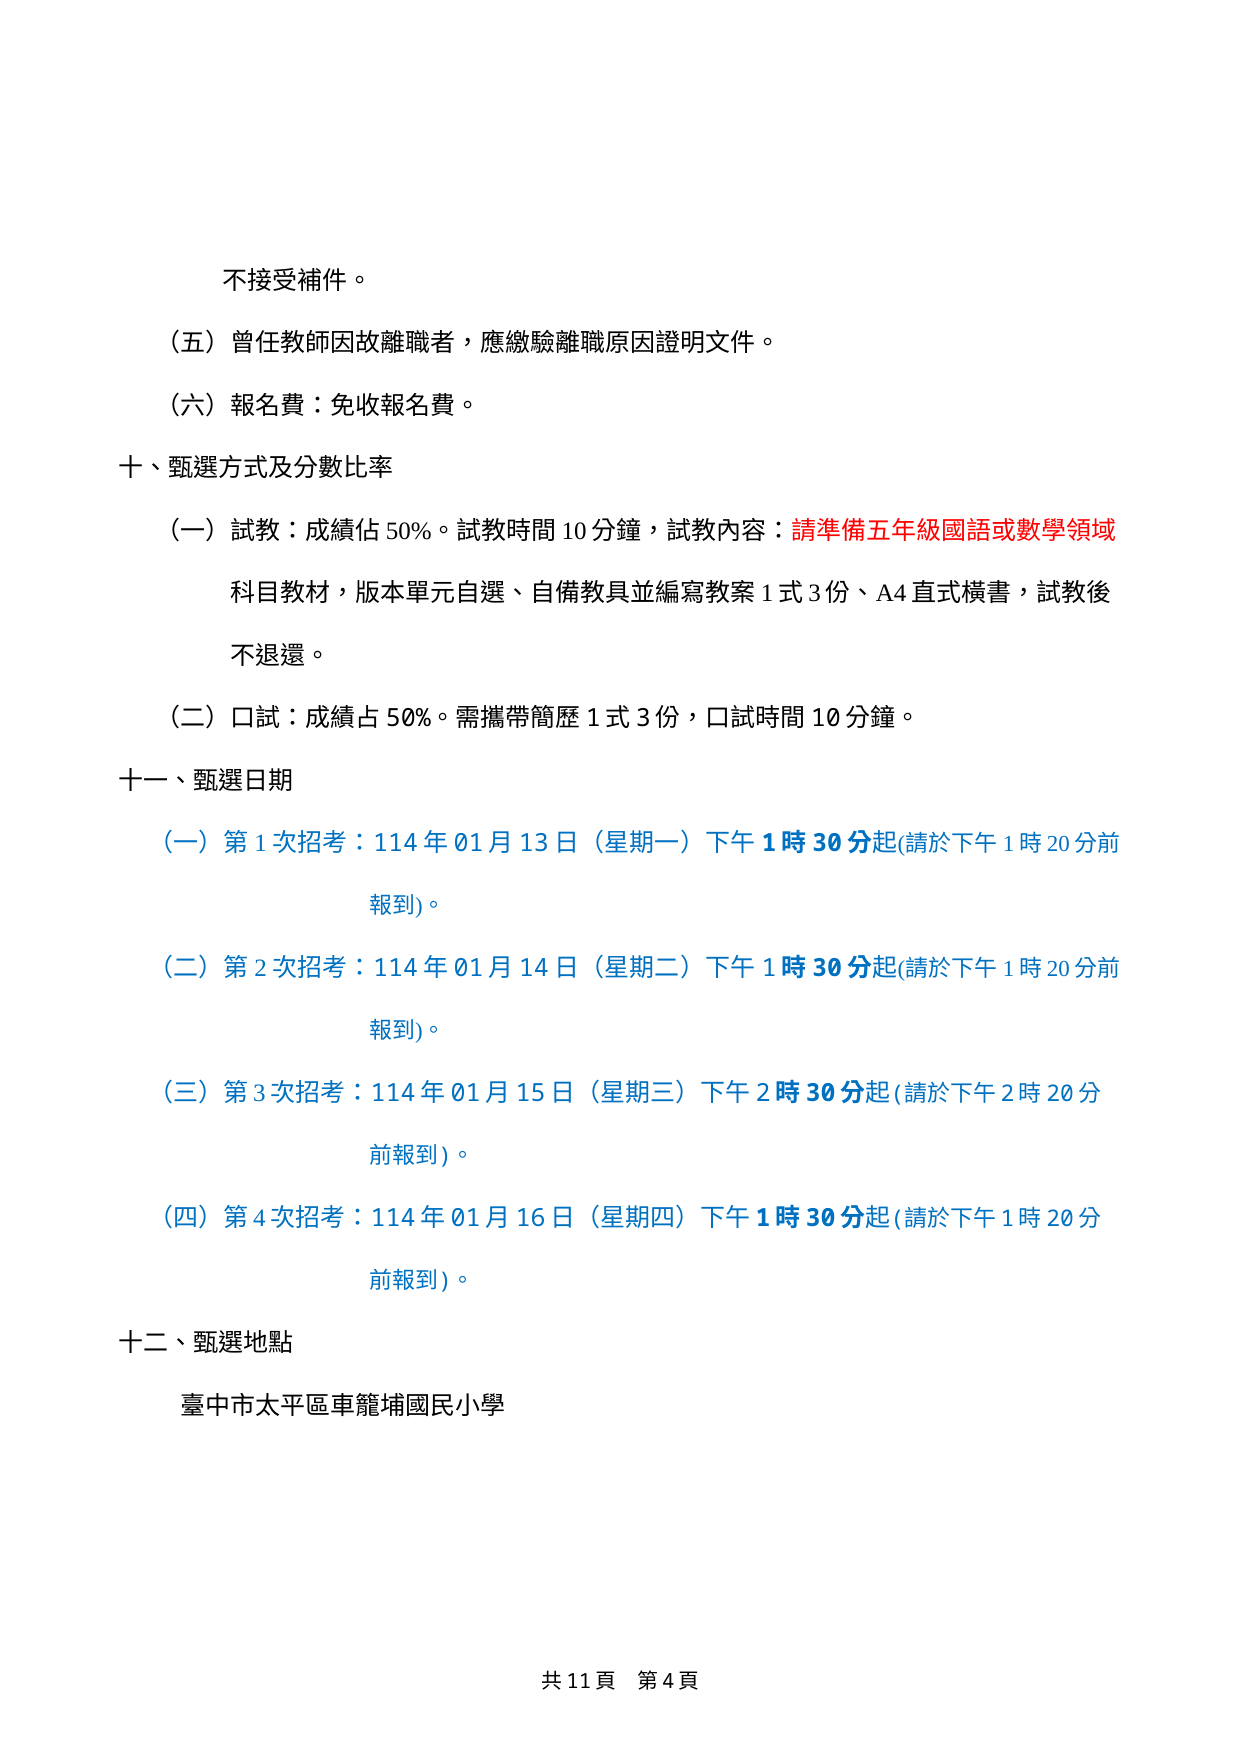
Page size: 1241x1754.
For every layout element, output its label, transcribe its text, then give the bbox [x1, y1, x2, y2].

text 十一、甄選日期 [118, 737, 1122, 799]
text （一）試教：成績佔50%。試教時間10分鐘，試教內容：請準備五年級國語或數學領域科目教材，版本單元自選、自備教具並編寫教案1式3份、A4直式橫書，試教後不退還。 [156, 487, 1122, 674]
text 十二、甄選地點 [118, 1299, 1122, 1362]
text （五）曾任教師因故離職者，應繳驗離職原因證明文件。 [156, 299, 1122, 362]
text （三）第3次招考：114年01月15日（星期三）下午2時30分起(請於下午2時20分前報到)。 [148, 1049, 1122, 1174]
text （二）第2次招考：114年01月14日（星期二）下午1時30分起(請於下午1時20分前報到)。 [148, 924, 1122, 1049]
text （六）報名費：免收報名費。 [156, 362, 1122, 424]
text （二）口試：成績占50%。需攜帶簡歷1式3份，口試時間10分鐘。 [156, 674, 1122, 737]
text （一）第1次招考：114年01月13日（星期一）下午1時30分起(請於下午1時20分前報到)。 [148, 799, 1122, 924]
text 臺中市太平區車籠埔國民小學 [181, 1362, 1122, 1424]
text 十、甄選方式及分數比率 [118, 424, 1122, 487]
text 不接受補件。 [222, 237, 1122, 299]
text （四）第4次招考：114年01月16日（星期四）下午1時30分起(請於下午1時20分前報到)。 [148, 1174, 1122, 1299]
